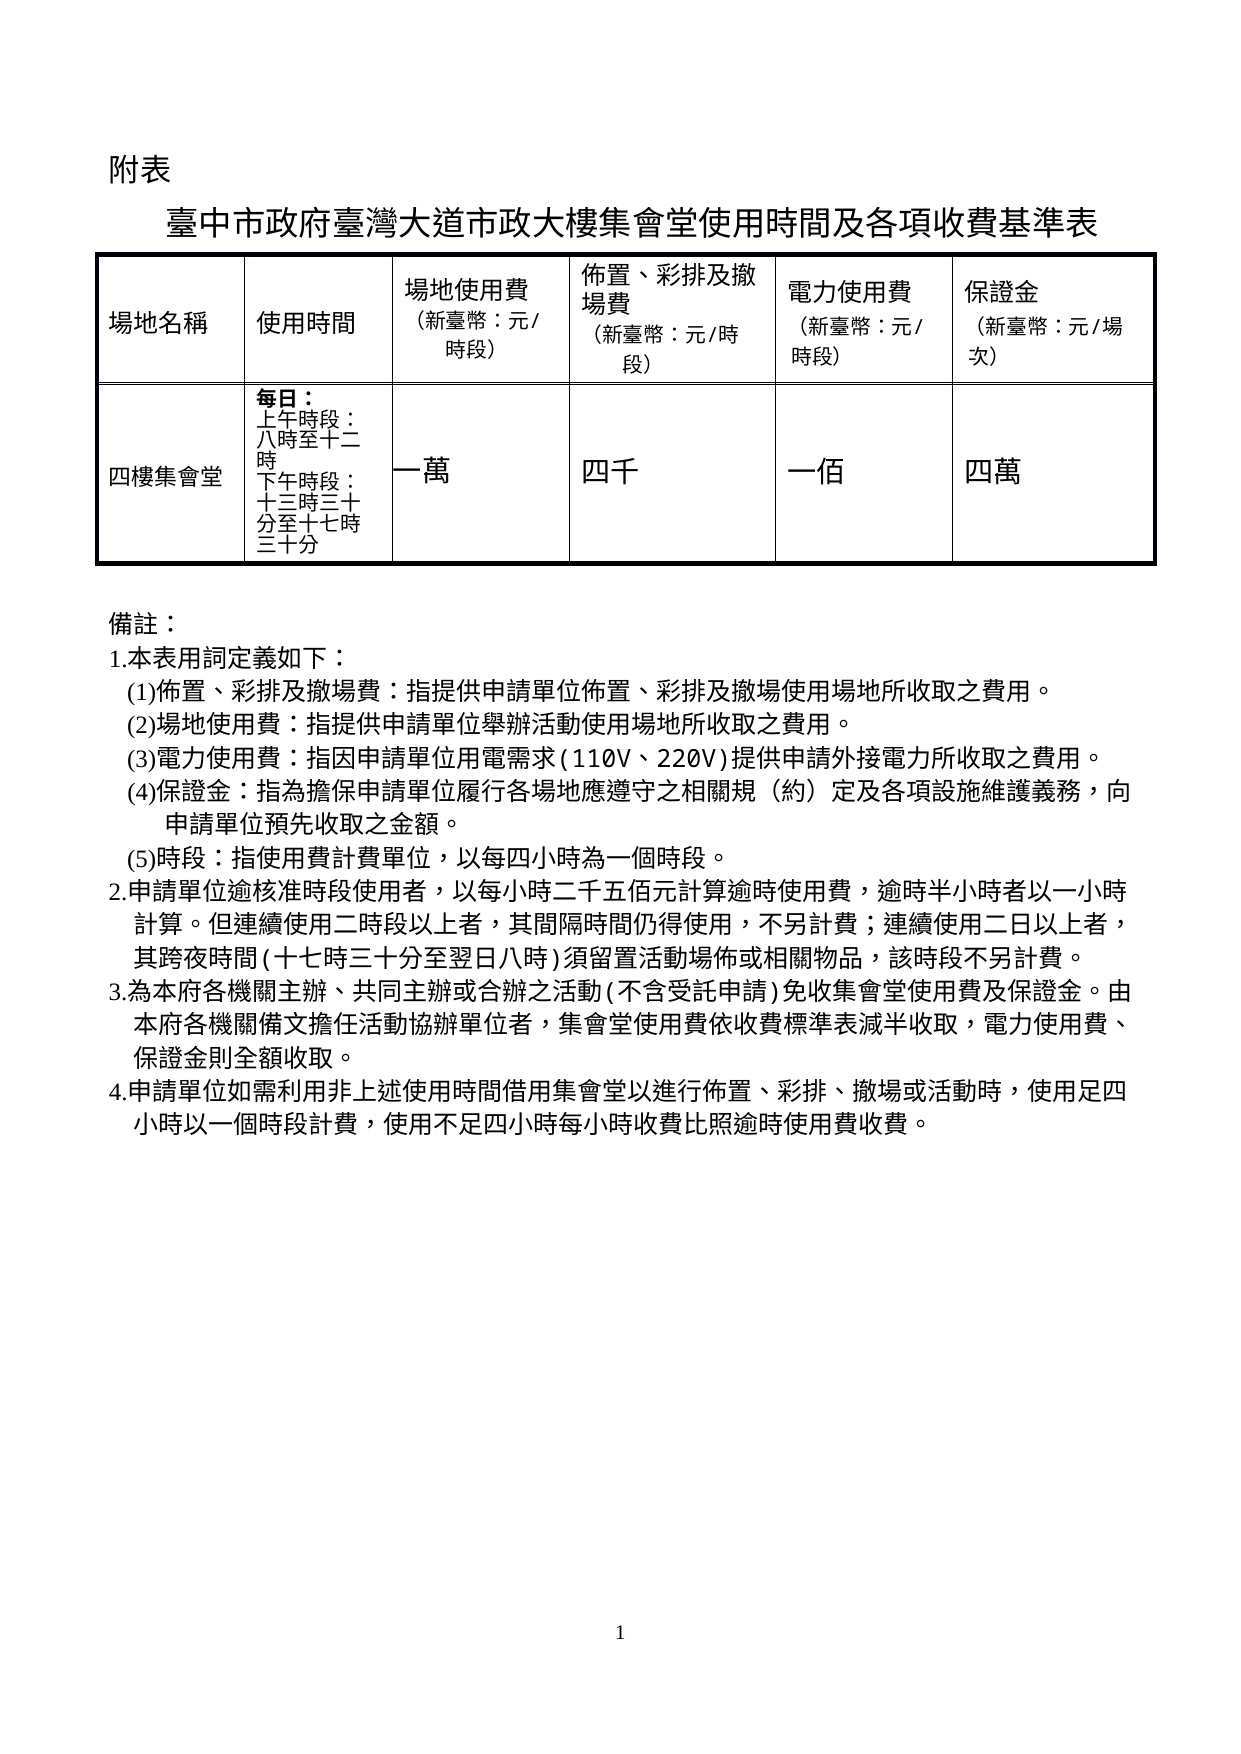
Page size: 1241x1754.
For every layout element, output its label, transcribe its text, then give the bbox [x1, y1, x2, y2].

table_cell 場地使用費 （新臺幣：元/時段） [393, 257, 569, 382]
table_header 附表 臺中市政府臺灣大道市政大樓集會堂使用時間及各項收費基準表 [97, 148, 1130, 252]
table_cell 保證金 （新臺幣：元/場次） [953, 257, 1153, 382]
table_cell 備註： 本表用詞定義如下： 佈置、彩排及撤場費：指提供申請單位佈置、彩排及撤場使用場地所收取之費用。 場地使用費：指提供申請單位舉辦活動使用場地所收取之費用。 電力使用費：指因申請單位用電需求(110V、220V)提供申請外接電力所收取之費用。 保證金：指為擔保申請單位履行各場地應遵守之相關規（約）定及各項設施維護義務，向申請單位預先收取之金額。 時段：指使用費計費單位，以每四小時為一個時段。 申請單位逾核准時段使用者，以每小時二千五佰元計算逾時使用費，逾時半小時者以一小時計算。但連續使用二時段以上者，其間隔時間仍得使用，不另計費；連續使用二日以上者，其跨夜時間(十七時三十分至翌日八時)須留置活動場佈或相關物品，該時段不另計費。 為本府各機關主辦、共同主辦或合辦之活動(不含受託申請)免收集會堂使用費及保證金。由本府各機關備文擔任活動協辦單位者，集會堂使用費依收費標準表減半收取，電力使用費、保證金則全額收取。 申請單位如需利用非上述使用時間借用集會堂以進行佈置、彩排、撤場或活動時，使用足四小時以一個時段計費，使用不足四小時每小時收費比照逾時使用費收費。 [97, 566, 1155, 1216]
table_header [1130, 148, 1155, 252]
table_cell 場地名稱 [99, 257, 244, 382]
table_cell 每日： 上午時段：八時至十二時 下午時段：十三時三十分至十七時三十分 [245, 385, 392, 561]
table_cell 四千 [570, 385, 775, 561]
table_cell 佈置、彩排及撤場費 （新臺幣：元/時段） [570, 257, 775, 382]
table_cell 四樓集會堂 [99, 385, 244, 561]
table_cell 電力使用費 （新臺幣：元/時段） [776, 257, 952, 382]
table_cell 一萬 [393, 385, 569, 561]
table_cell 四萬 [953, 385, 1153, 561]
table_cell 一佰 [776, 385, 952, 561]
table_cell 使用時間 [245, 257, 392, 382]
